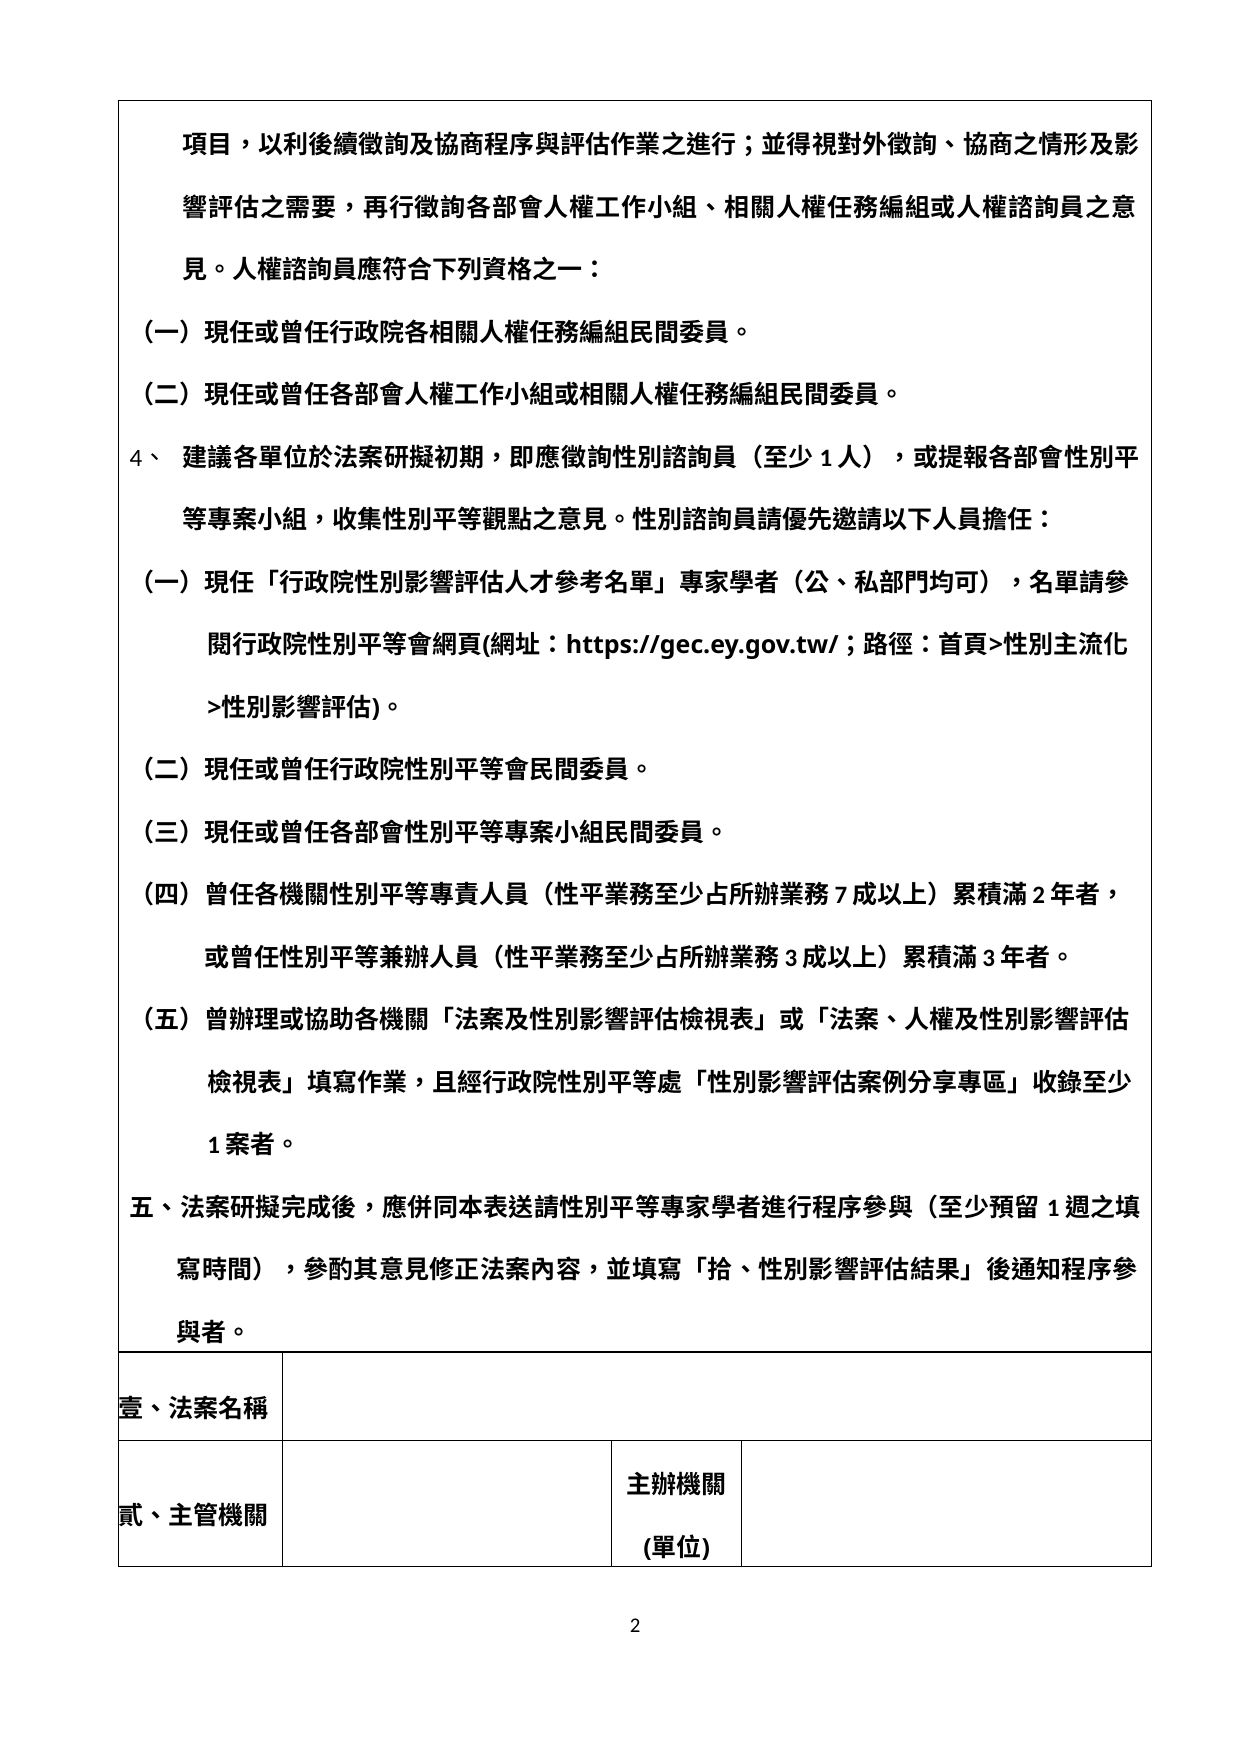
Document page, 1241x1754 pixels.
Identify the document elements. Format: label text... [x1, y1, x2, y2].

table_cell [283, 1353, 1151, 1440]
table_cell 項目，以利後續徵詢及協商程序與評估作業之進行；並得視對外徵詢、協商之情形及影響評估之需要，再行徵詢各部會人權工作小組、相關人權任務編組或人權諮詢員之意見。人權諮詢員應符合下列資格之一： （一）現任或曾任行政院各相關人權任務編組民間委員。 （二）現任或曾任各部會人權工作小組或相關人權任務編組民間委員。 建議各單位於法案研擬初期，即應徵詢性別諮詢員（至少1人），或提報各部會性別平等專案小組，收集性別平等觀點之意見。性別諮詢員請優先邀請以下人員擔任： （一）現任「行政院性別影響評估人才參考名單」專家學者（公、私部門均可），名單請參閱行政院性別平等會網頁(網址：https://gec.ey.gov.tw/；路徑：首頁>性別主流化>性別影響評估)。 （二）現任或曾任行政院性別平等會民間委員。 （三）現任或曾任各部會性別平等專案小組民間委員。 （四）曾任各機關性別平等專責人員（性平業務至少占所辦業務7成以上）累積滿2年者， 或曾任性別平等兼辦人員（性平業務至少占所辦業務3成以上）累積滿3年者。 （五）曾辦理或協助各機關「法案及性別影響評估檢視表」或「法案、人權及性別影響評估檢視表」填寫作業，且經行政院性別平等處「性別影響評估案例分享專區」收錄至少1案者。 五、法案研擬完成後，應併同本表送請性別平等專家學者進行程序參與（至少預留1週之填寫時間），參酌其意見修正法案內容，並填寫「拾、性別影響評估結果」後通知程序參與者。 [119, 101, 1151, 1351]
table_cell [283, 1441, 611, 1566]
table_cell 貳、主管機關 [119, 1441, 282, 1566]
table_cell 壹、法案名稱 [119, 1353, 282, 1440]
table_cell 主辦機關 (單位) [612, 1441, 741, 1566]
table_cell [742, 1441, 1151, 1566]
